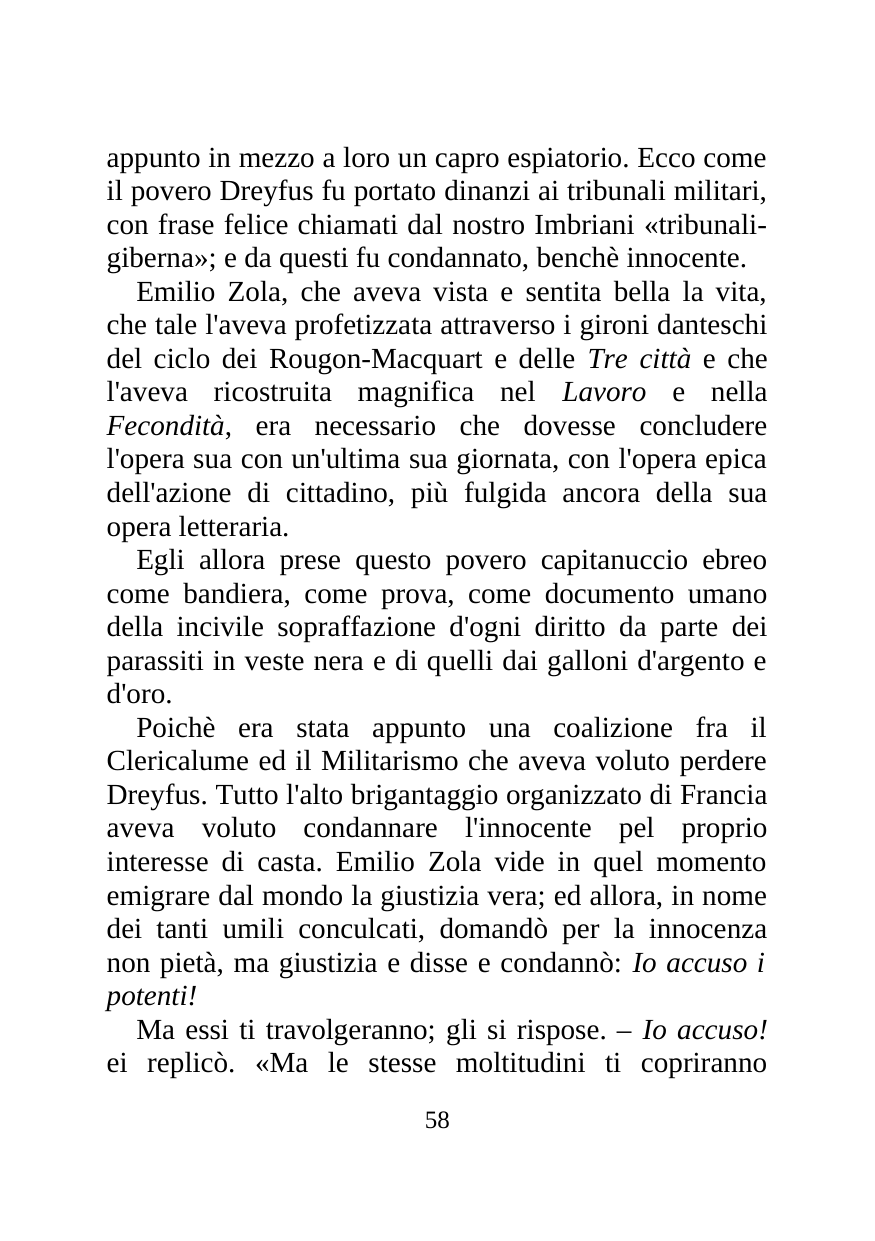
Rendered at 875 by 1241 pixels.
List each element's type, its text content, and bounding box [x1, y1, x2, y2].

text Ma essi ti travolgeranno; gli si rispose. – Io accuso! ei replicò. «Ma le stesse moltitudini ti copriranno [106, 1012, 768, 1079]
text Emilio Zola, che aveva vista e sentita bella la vita, che tale l'aveva profetizzata attraverso i gironi danteschi del ciclo dei Rougon-Macquart e delle Tre città e che l'aveva ricostruita magnifica nel Lavoro e nella Fecondità, era necessario che dovesse concludere l'opera sua con un'ultima sua giornata, con l'opera epica dell'azione di cittadino, più fulgida ancora della sua opera letteraria. [106, 274, 768, 542]
text Poichè era stata appunto una coalizione fra il Clericalume ed il Militarismo che aveva voluto perdere Dreyfus. Tutto l'alto brigantaggio organizzato di Francia aveva voluto condannare l'innocente pel proprio interesse di casta. Emilio Zola vide in quel momento emigrare dal mondo la giustizia vera; ed allora, in nome dei tanti umili conculcati, domandò per la innocenza non pietà, ma giustizia e disse e condannò: Io accuso i potenti! [106, 710, 768, 1012]
text Egli allora prese questo povero capitanuccio ebreo come bandiera, come prova, come documento umano della incivile sopraffazione d'ogni diritto da parte dei parassiti in veste nera e di quelli dai galloni d'argento e d'oro. [106, 542, 768, 710]
text appunto in mezzo a loro un capro espiatorio. Ecco come il povero Dreyfus fu portato dinanzi ai tribunali militari, con frase felice chiamati dal nostro Imbriani «tribunali-giberna»; e da questi fu condannato, benchè innocente. [106, 140, 768, 274]
